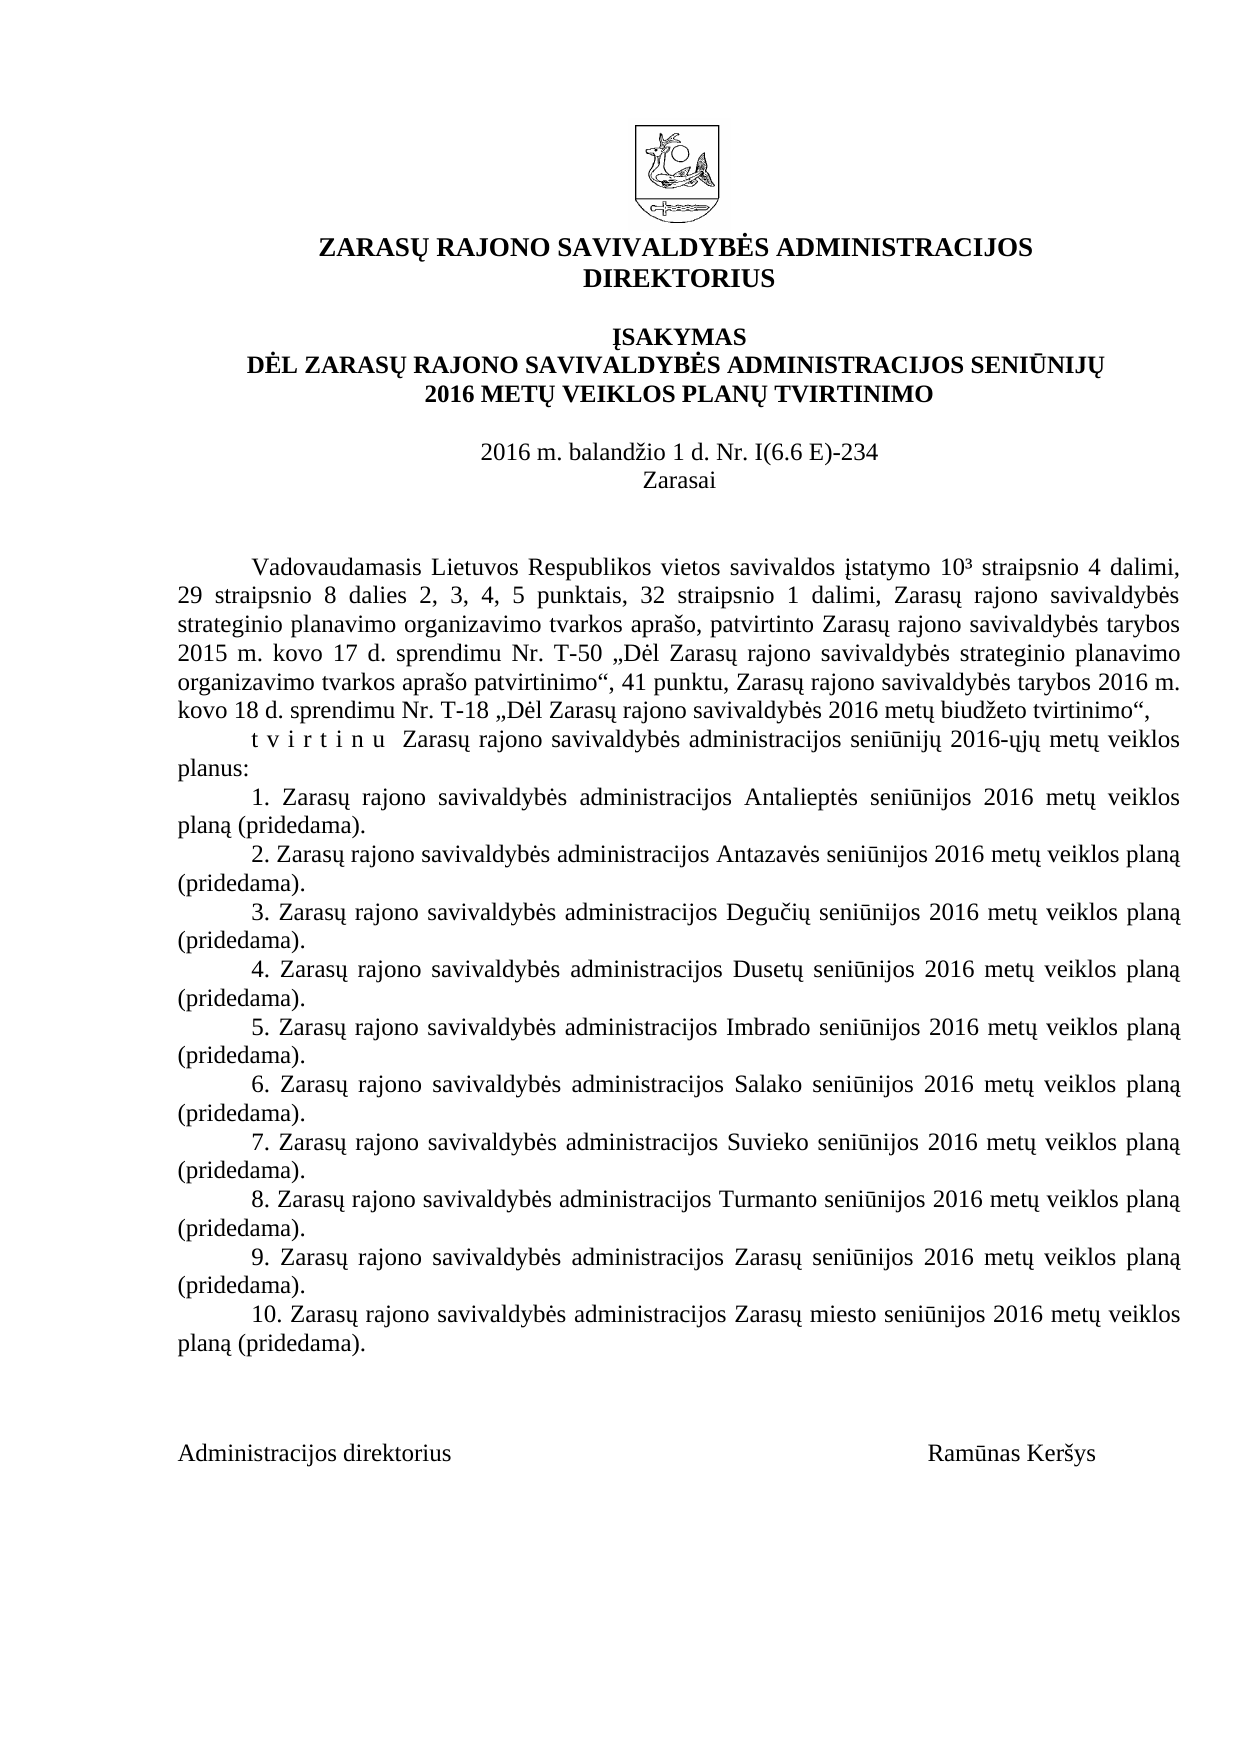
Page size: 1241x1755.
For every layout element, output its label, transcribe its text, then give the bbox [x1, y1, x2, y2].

text 6. Zarasų rajono savivaldybės administracijos Salako seniūnijos 2016 metų veiklos planą (pridedama). [177, 1069, 1181, 1127]
text Zarasai [177, 465, 1181, 494]
text ĮSAKYMAS [177, 322, 1181, 350]
text 2016 METŲ VEIKLOS PLANŲ TVIRTINIMO [177, 379, 1181, 408]
text DĖL ZARASŲ RAJONO SAVIVALDYBĖS ADMINISTRACIJOS SENIŪNIJŲ [177, 350, 1181, 379]
text 3. Zarasų rajono savivaldybės administracijos Degučių seniūnijos 2016 metų veiklos planą (pridedama). [177, 897, 1181, 954]
text 10. Zarasų rajono savivaldybės administracijos Zarasų miesto seniūnijos 2016 metų veiklos planą (pridedama). [177, 1299, 1181, 1357]
text 4. Zarasų rajono savivaldybės administracijos Dusetų seniūnijos 2016 metų veiklos planą (pridedama). [177, 954, 1181, 1012]
text Vadovaudamasis Lietuvos Respublikos vietos savivaldos įstatymo 10³ straipsnio 4 dalimi, 29 straipsnio 8 dalies 2, 3, 4, 5 punktais, 32 straipsnio 1 dalimi, Zarasų rajono savivaldybės strateginio planavimo organizavimo tvarkos aprašo, patvirtinto Zarasų rajono savivaldybės tarybos 2015 m. kovo 17 d. sprendimu Nr. T-50 „Dėl Zarasų rajono savivaldybės strateginio planavimo organizavimo tvarkos aprašo patvirtinimo“, 41 punktu, Zarasų rajono savivaldybės tarybos 2016 m. kovo 18 d. sprendimu Nr. T-18 „Dėl Zarasų rajono savivaldybės 2016 metų biudžeto tvirtinimo“, [177, 552, 1181, 724]
text ZARASŲ RAJONO SAVIVALDYBĖs ADMINISTRACIJOS [177, 231, 1181, 262]
text 2016 m. balandžio 1 d. Nr. I(6.6 E)-234 [177, 437, 1181, 465]
text 2. Zarasų rajono savivaldybės administracijos Antazavės seniūnijos 2016 metų veiklos planą (pridedama). [177, 839, 1181, 897]
text t v i r t i n u Zarasų rajono savivaldybės administracijos seniūnijų 2016-ųjų metų veiklos planus: [177, 724, 1181, 782]
text 5. Zarasų rajono savivaldybės administracijos Imbrado seniūnijos 2016 metų veiklos planą (pridedama). [177, 1012, 1181, 1069]
text 7. Zarasų rajono savivaldybės administracijos Suvieko seniūnijos 2016 metų veiklos planą (pridedama). [177, 1127, 1181, 1184]
text DIREKTORIUS [177, 262, 1181, 293]
text 9. Zarasų rajono savivaldybės administracijos Zarasų seniūnijos 2016 metų veiklos planą (pridedama). [177, 1242, 1181, 1299]
text Administracijos direktorius Ramūnas Keršys [177, 1438, 1181, 1467]
text 8. Zarasų rajono savivaldybės administracijos Turmanto seniūnijos 2016 metų veiklos planą (pridedama). [177, 1184, 1181, 1242]
text 1. Zarasų rajono savivaldybės administracijos Antalieptės seniūnijos 2016 metų veiklos planą (pridedama). [177, 782, 1181, 839]
